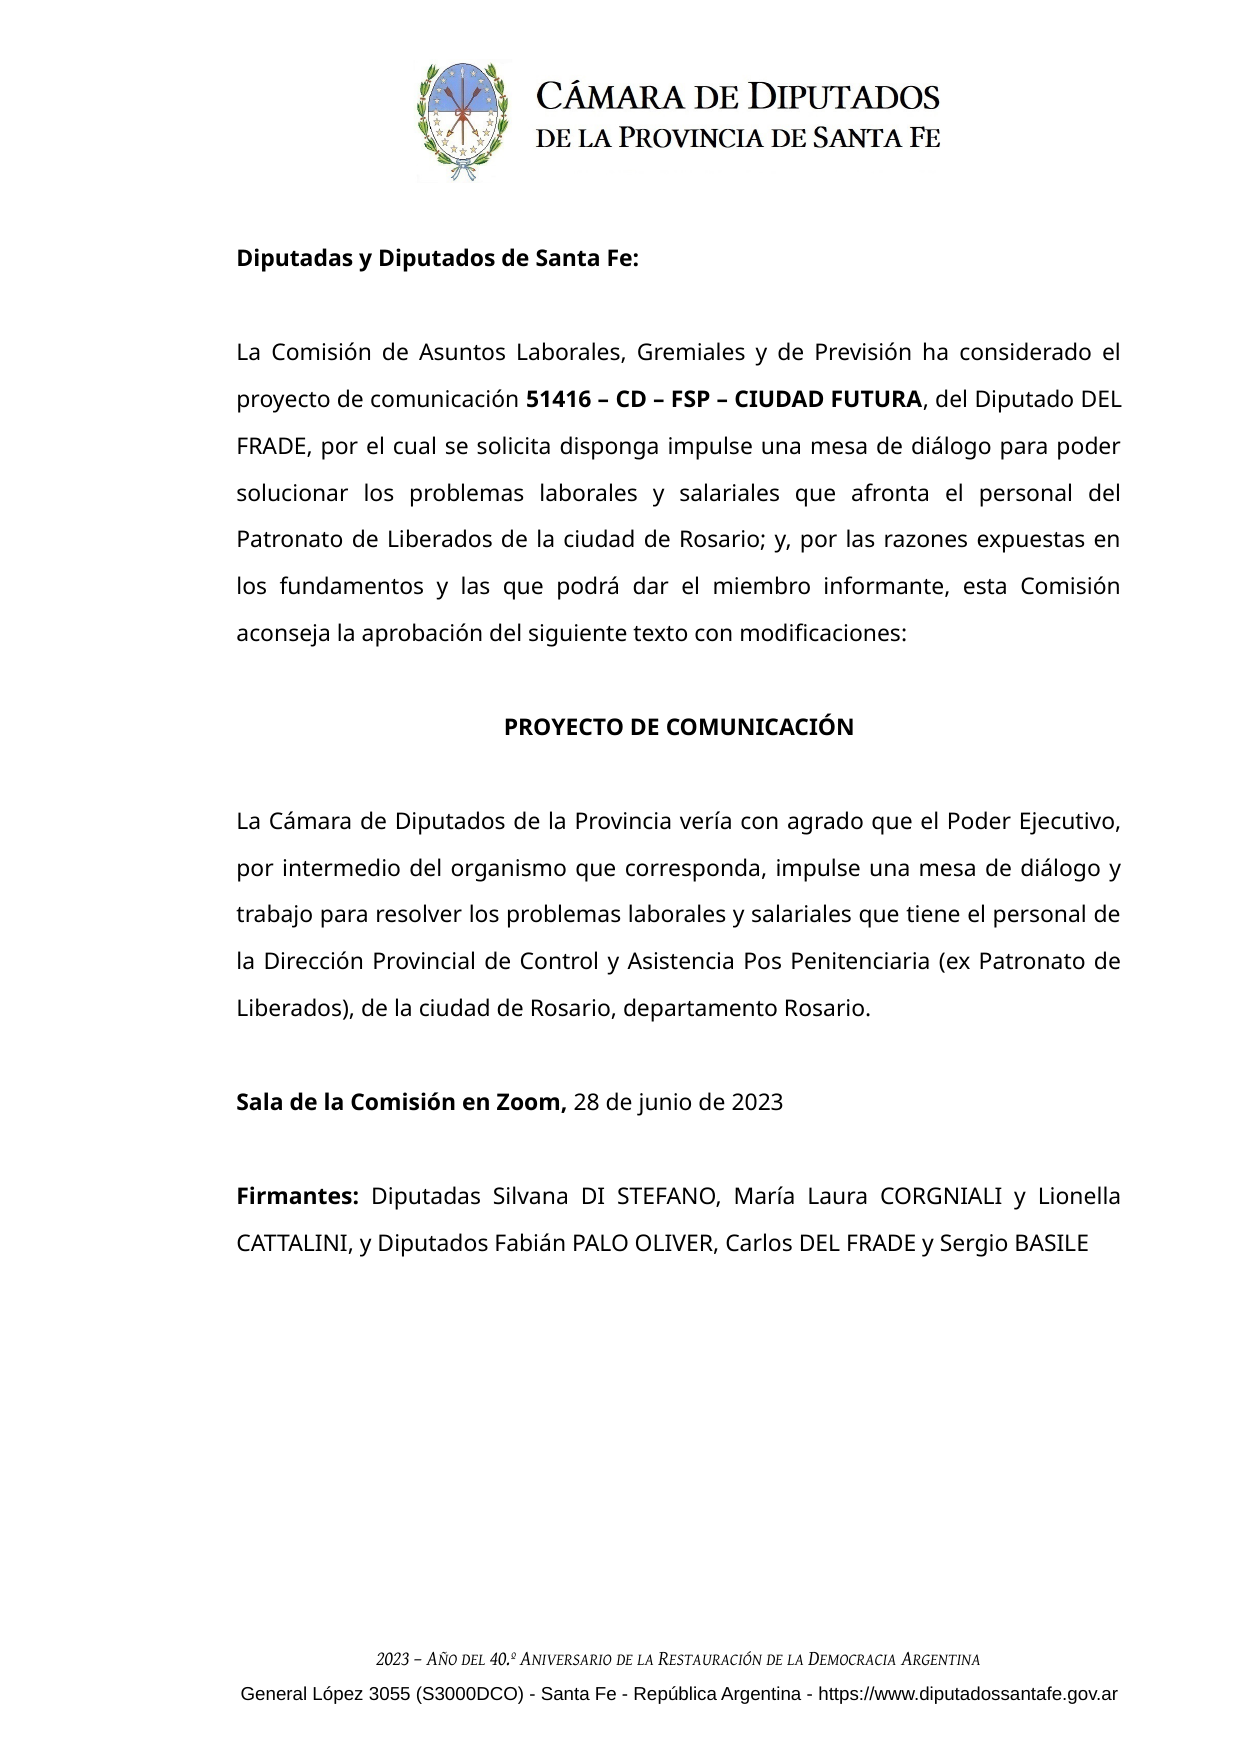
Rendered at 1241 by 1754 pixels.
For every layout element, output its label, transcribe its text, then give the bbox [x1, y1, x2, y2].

text La Comisión de Asuntos Laborales, Gremiales y de Previsión ha considerado el proyecto de comunicación 51416 – CD – FSP – CIUDAD FUTURA, del Diputado DEL FRADE, por el cual se solicita disponga impulse una mesa de diálogo para poder solucionar los problemas laborales y salariales que afronta el personal del Patronato de Liberados de la ciudad de Rosario; y, por las razones expuestas en los fundamentos y las que podrá dar el miembro informante, esta Comisión aconseja la aprobación del siguiente texto con modificaciones: [236, 336, 1122, 648]
picture [413, 59, 945, 183]
text Firmantes: Diputadas Silvana DI STEFANO, María Laura CORGNIALI y Lionella CATTALINI, y Diputados Fabián PALO OLIVER, Carlos DEL FRADE y Sergio BASILE [236, 1180, 1122, 1258]
text Diputadas y Diputados de Santa Fe: [236, 242, 1122, 273]
text PROYECTO DE COMUNICACIÓN [236, 711, 1122, 742]
text Sala de la Comisión en Zoom, 28 de junio de 2023 [236, 1086, 1122, 1117]
text La Cámara de Diputados de la Provincia vería con agrado que el Poder Ejecutivo, por intermedio del organismo que corresponda, impulse una mesa de diálogo y trabajo para resolver los problemas laborales y salariales que tiene el personal de la Dirección Provincial de Control y Asistencia Pos Penitenciaria (ex Patronato de Liberados), de la ciudad de Rosario, departamento Rosario. [236, 805, 1122, 1023]
